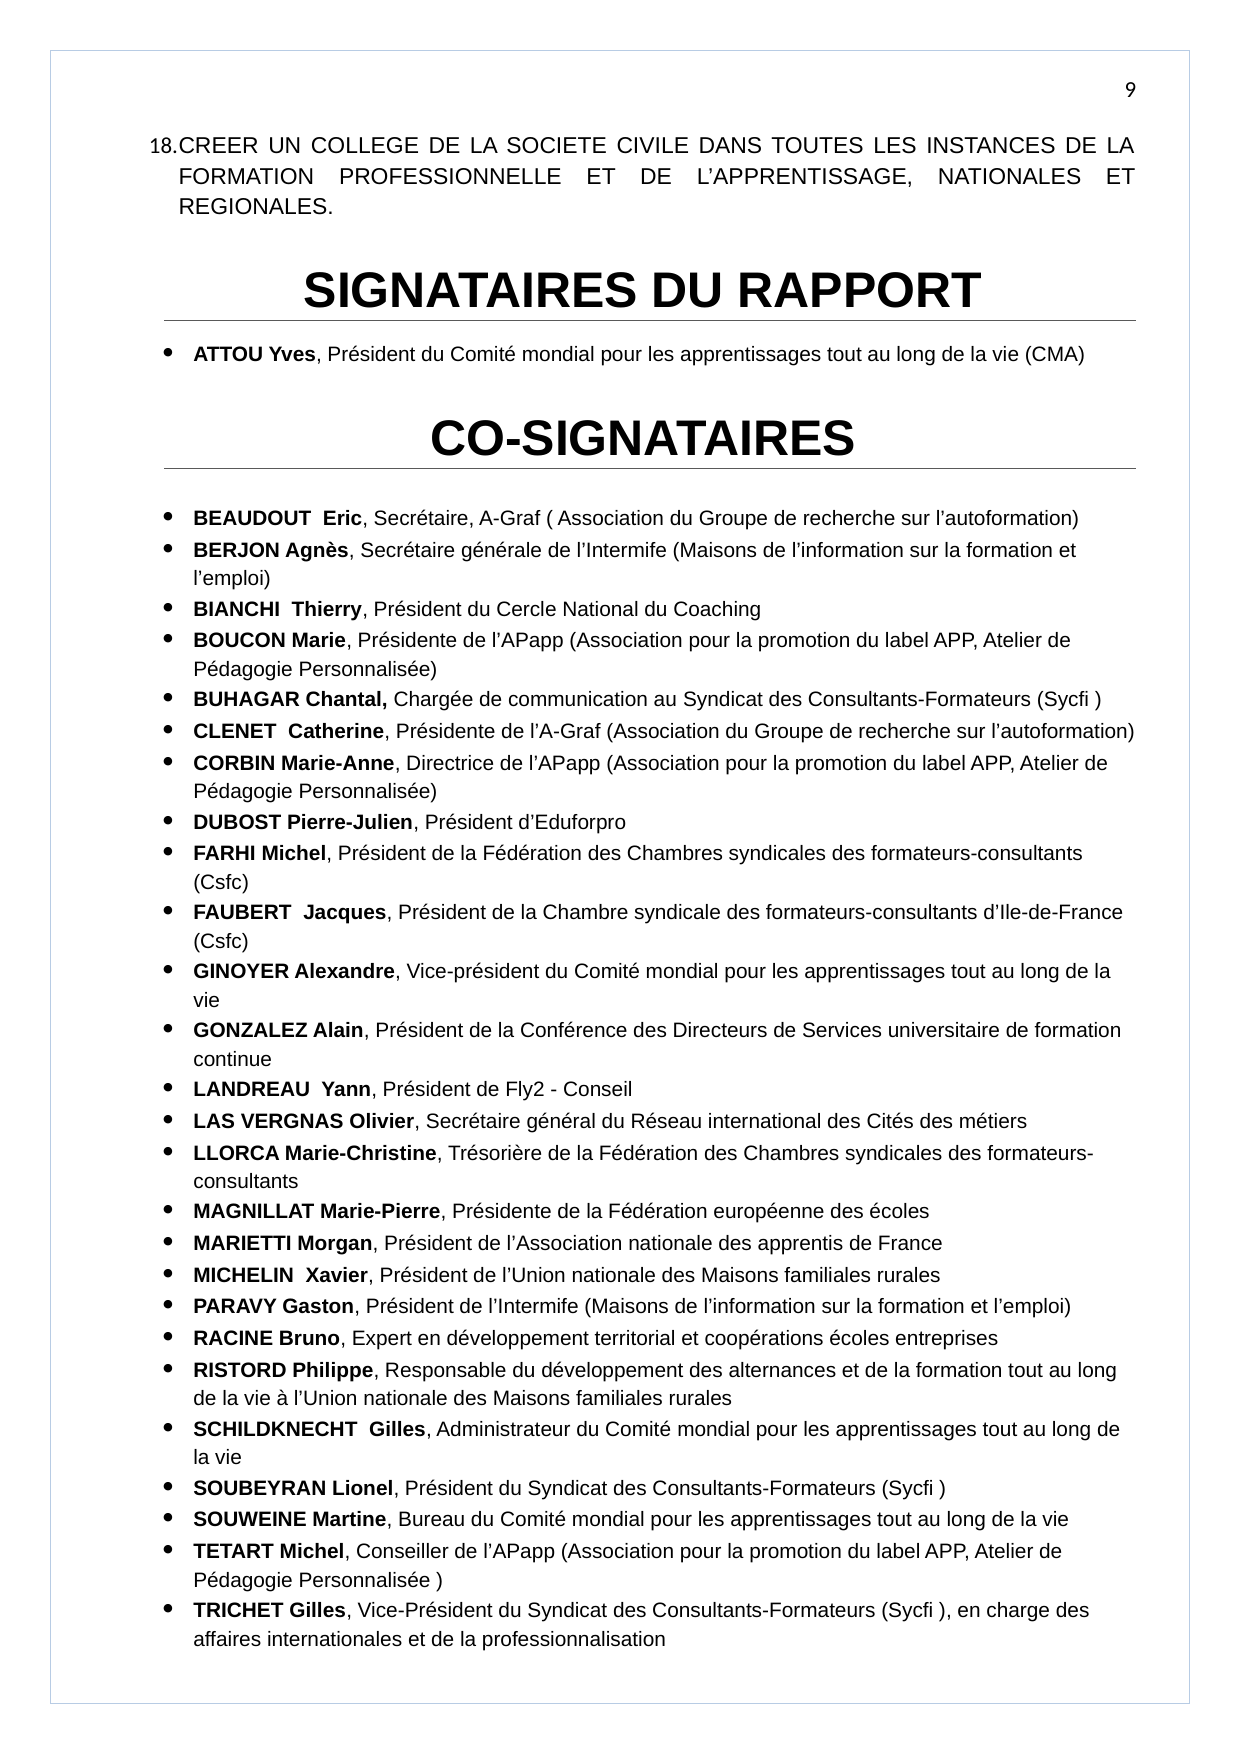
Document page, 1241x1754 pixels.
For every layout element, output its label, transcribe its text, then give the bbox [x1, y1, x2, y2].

list GINOYER Alexandre, Vice-président du Comité mondial pour les apprentissages tout au long de la vie [163, 959, 1136, 1012]
list DUBOST Pierre-Julien, Président d’Eduforpro [163, 809, 1136, 834]
list SOUWEINE Martine, Bureau du Comité mondial pour les apprentissages tout au long de la vie [163, 1507, 1136, 1532]
subtitle CO-SIGNATAIRES [163, 408, 1136, 469]
list ATTOU Yves, Président du Comité mondial pour les apprentissages tout au long de la vie (CMA) [163, 341, 1136, 366]
list BERJON Agnès, Secrétaire générale de l’Intermife (Maisons de l’information sur la formation et l’emploi) [163, 538, 1136, 590]
list BUHAGAR Chantal, Chargée de communication au Syndicat des Consultants-Formateurs (Sycfi ) [163, 687, 1136, 712]
list LANDREAU Yann, Président de Fly2 - Conseil [163, 1077, 1136, 1102]
list LLORCA Marie-Christine, Trésorière de la Fédération des Chambres syndicales des formateurs-consultants [163, 1140, 1136, 1193]
list PARAVY Gaston, Président de l’Intermife (Maisons de l’information sur la formation et l’emploi) [163, 1294, 1136, 1319]
list BEAUDOUT Eric, Secrétaire, A-Graf ( Association du Groupe de recherche sur l’autoformation) [163, 506, 1136, 531]
list CREER UN COLLEGE DE LA SOCIETE CIVILE DANS TOUTES LES INSTANCES DE LA FORMATION PROFESSIONNELLE ET DE L’APPRENTISSAGE, NATIONALES ET REGIONALES. [149, 131, 1136, 219]
list MARIETTI Morgan, Président de l’Association nationale des apprentis de France [163, 1231, 1136, 1256]
list TRICHET Gilles, Vice-Président du Syndicat des Consultants-Formateurs (Sycfi ), en charge des affaires internationales et de la professionnalisation [163, 1598, 1136, 1650]
list CORBIN Marie-Anne, Directrice de l’APapp (Association pour la promotion du label APP, Atelier de Pédagogie Personnalisée) [163, 751, 1136, 803]
list SCHILDKNECHT Gilles, Administrateur du Comité mondial pour les apprentissages tout au long de la vie [163, 1417, 1136, 1469]
list SOUBEYRAN Lionel, Président du Syndicat des Consultants-Formateurs (Sycfi ) [163, 1476, 1136, 1501]
list TETART Michel, Conseiller de l’APapp (Association pour la promotion du label APP, Atelier de Pédagogie Personnalisée ) [163, 1539, 1136, 1591]
list RACINE Bruno, Expert en développement territorial et coopérations écoles entreprises [163, 1326, 1136, 1351]
list GONZALEZ Alain, Président de la Conférence des Directeurs de Services universitaire de formation continue [163, 1018, 1136, 1071]
list MAGNILLAT Marie-Pierre, Présidente de la Fédération européenne des écoles [163, 1199, 1136, 1224]
list LAS VERGNAS Olivier, Secrétaire général du Réseau international des Cités des métiers [163, 1109, 1136, 1134]
list CLENET Catherine, Présidente de l’A-Graf (Association du Groupe de recherche sur l’autoformation) [163, 719, 1136, 744]
subtitle SIGNATAIRES DU RAPPORT [163, 261, 1136, 321]
list BOUCON Marie, Présidente de l’APapp (Association pour la promotion du label APP, Atelier de Pédagogie Personnalisée) [163, 628, 1136, 681]
list BIANCHI Thierry, Président du Cercle National du Coaching [163, 597, 1136, 622]
list FAUBERT Jacques, Président de la Chambre syndicale des formateurs-consultants d’Ile-de-France (Csfc) [163, 900, 1136, 953]
list FARHI Michel, Président de la Fédération des Chambres syndicales des formateurs-consultants (Csfc) [163, 841, 1136, 894]
list MICHELIN Xavier, Président de l’Union nationale des Maisons familiales rurales [163, 1263, 1136, 1288]
list RISTORD Philippe, Responsable du développement des alternances et de la formation tout au long de la vie à l’Union nationale des Maisons familiales rurales [163, 1358, 1136, 1410]
